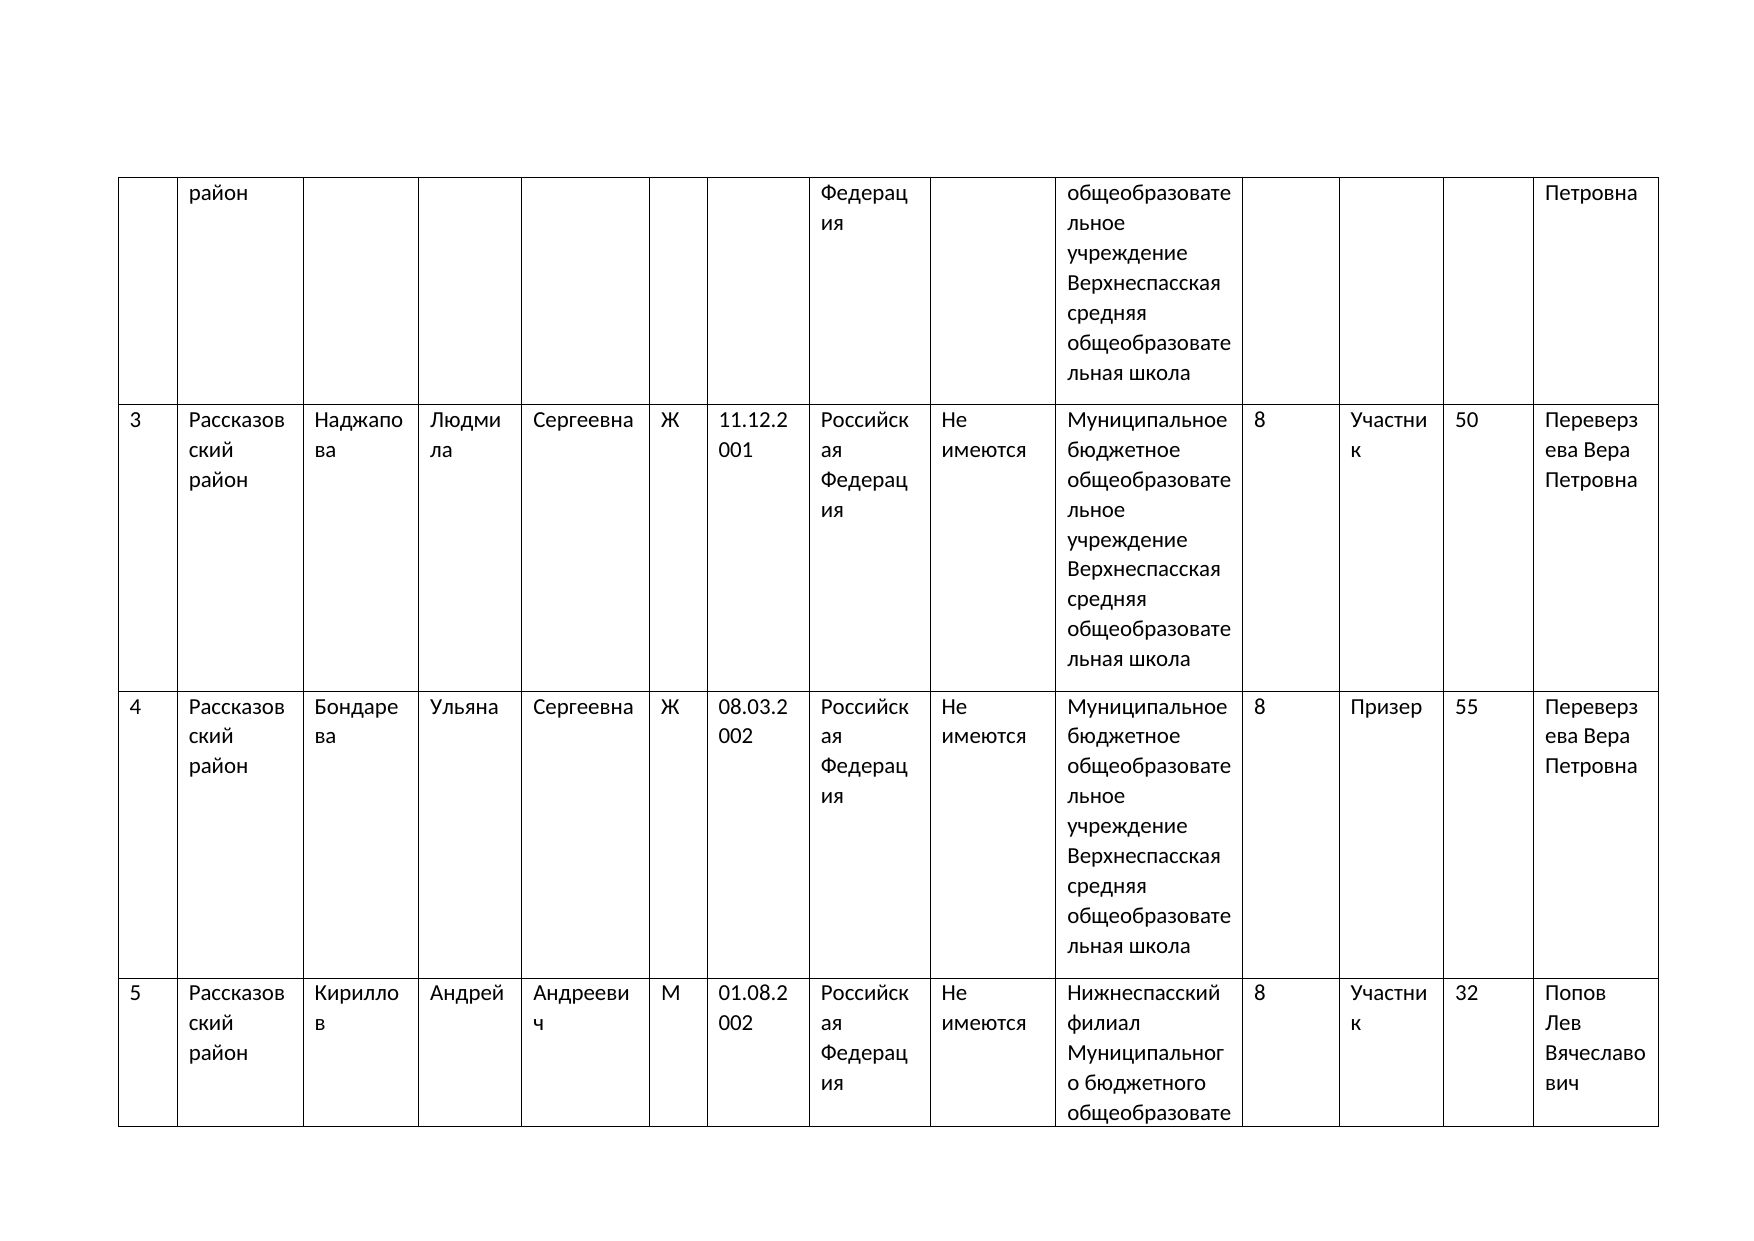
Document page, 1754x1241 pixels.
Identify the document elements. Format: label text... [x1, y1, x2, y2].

table_cell 01.08.2002 [708, 979, 809, 1126]
table_cell общеобразовательное учреждение Верхнеспасская средняя общеобразовательная школа [1056, 178, 1242, 404]
table_cell 08.03.2002 [708, 692, 809, 977]
table_cell [708, 178, 809, 404]
table_cell Переверзева Вера Петровна [1534, 405, 1658, 691]
table_cell Не имеются [931, 979, 1055, 1126]
table_cell Кириллов [304, 979, 418, 1126]
table_cell Призер [1340, 692, 1443, 977]
table_cell Нижнеспасский филиал Муниципального бюджетного общеобразовате [1056, 979, 1242, 1126]
table_cell 5 [119, 979, 177, 1126]
table_cell Бондарева [304, 692, 418, 977]
table_cell Переверзева Вера Петровна [1534, 692, 1658, 977]
table_cell Наджапова [304, 405, 418, 691]
table_cell Сергеевна [522, 692, 649, 977]
table_cell [650, 178, 707, 404]
table_cell М [650, 979, 707, 1126]
table_cell 8 [1243, 979, 1339, 1126]
table_cell [522, 178, 649, 404]
table_cell 50 [1444, 405, 1533, 691]
table_cell Российская Федерация [810, 979, 930, 1126]
table_cell [304, 178, 418, 404]
table_cell Сергеевна [522, 405, 649, 691]
table_cell Ж [650, 692, 707, 977]
table_cell Рассказовский район [178, 979, 303, 1126]
table_cell Рассказовский район [178, 692, 303, 977]
table_cell Российская Федерация [810, 692, 930, 977]
table_cell Не имеются [931, 405, 1055, 691]
table_cell Участник [1340, 979, 1443, 1126]
table_cell [119, 178, 177, 404]
table_cell Андрей [419, 979, 521, 1126]
table_cell Муниципальное бюджетное общеобразовательное учреждение Верхнеспасская средняя общеобразовательная школа [1056, 405, 1242, 691]
table_cell [1444, 178, 1533, 404]
table_cell 11.12.2001 [708, 405, 809, 691]
table_cell 32 [1444, 979, 1533, 1126]
table_cell Федерация [810, 178, 930, 404]
table_cell Петровна [1534, 178, 1658, 404]
table_cell Российская Федерация [810, 405, 930, 691]
table_cell [1340, 178, 1443, 404]
table_cell 55 [1444, 692, 1533, 977]
table_cell [419, 178, 521, 404]
table_cell Рассказовский район [178, 405, 303, 691]
table_cell район [178, 178, 303, 404]
table_cell 8 [1243, 405, 1339, 691]
table_cell 3 [119, 405, 177, 691]
table_cell [931, 178, 1055, 404]
table_cell Муниципальное бюджетное общеобразовательное учреждение Верхнеспасская средняя общеобразовательная школа [1056, 692, 1242, 977]
table_cell [1243, 178, 1339, 404]
table_cell Попов Лев Вячеславович [1534, 979, 1658, 1126]
table_cell Ж [650, 405, 707, 691]
table_cell Ульяна [419, 692, 521, 977]
table_cell Андреевич [522, 979, 649, 1126]
table_cell 8 [1243, 692, 1339, 977]
table_cell Участник [1340, 405, 1443, 691]
table_cell 4 [119, 692, 177, 977]
table_cell Людмила [419, 405, 521, 691]
table_cell Не имеются [931, 692, 1055, 977]
